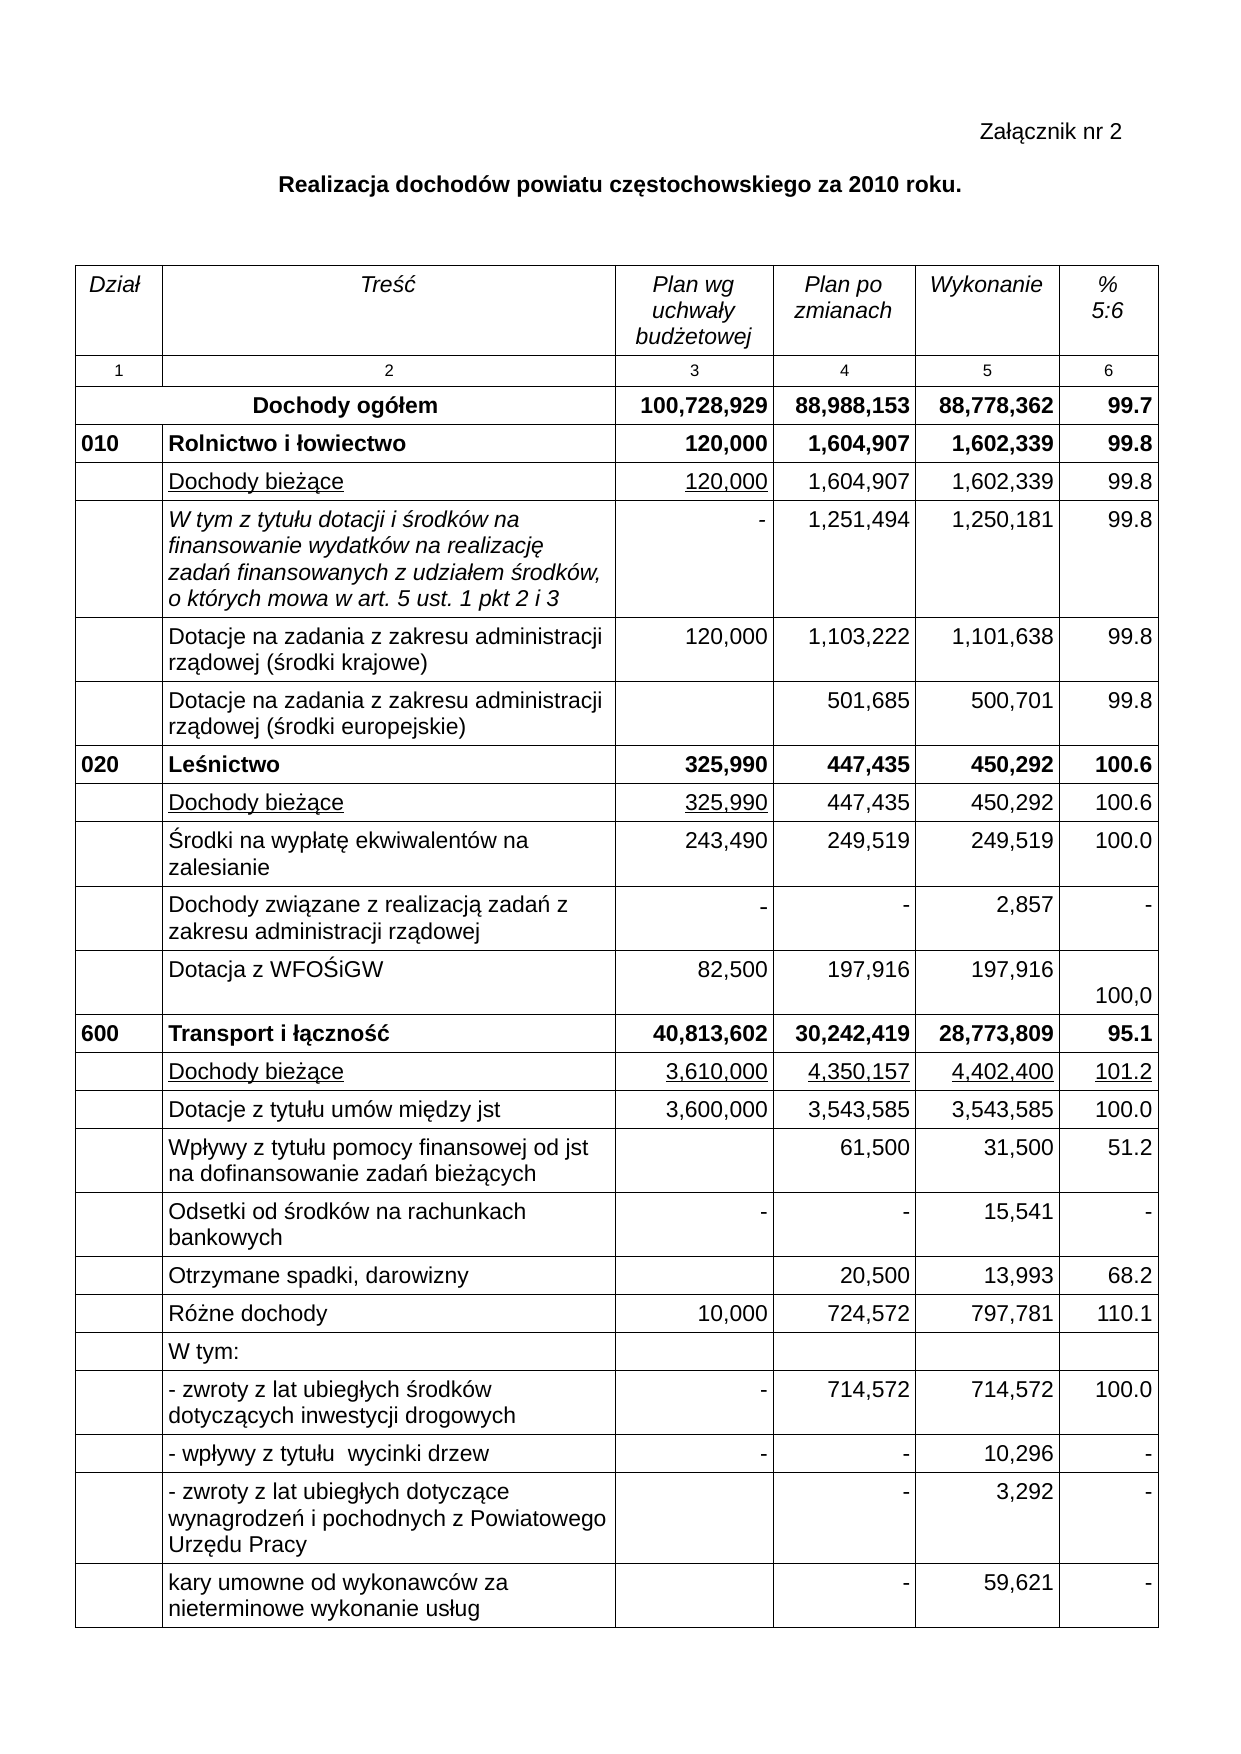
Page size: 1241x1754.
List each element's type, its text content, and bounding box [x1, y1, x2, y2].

table_cell W tym z tytułu dotacji i środków na finansowanie wydatków na realizację zadań finansowanych z udziałem środków, o których mowa w art. 5 ust. 1 pkt 2 i 3 [163, 501, 615, 617]
table_cell 501 685 [774, 682, 915, 745]
table_cell 20 500 [774, 1257, 915, 1294]
table_cell 99,7 [1060, 387, 1158, 424]
table_cell - [1060, 1473, 1158, 1563]
table_cell Transport i łączność [163, 1015, 615, 1052]
table_cell - zwroty z lat ubiegłych dotyczące wynagrodzeń i pochodnych z Powiatowego Urzędu Pracy [163, 1473, 615, 1563]
table_cell [616, 1564, 773, 1627]
table_cell 010 [76, 425, 162, 462]
table_cell 30 242 419 [774, 1015, 915, 1052]
table_cell 1 604 907 [774, 463, 915, 500]
table_cell 82 500 [616, 951, 773, 1014]
table_cell 797 781 [916, 1295, 1059, 1332]
table_cell [76, 1435, 162, 1472]
table_cell 325 990 [616, 746, 773, 783]
table_cell 714 572 [916, 1371, 1059, 1434]
table_cell 4 350 157 [774, 1053, 915, 1090]
table_cell 61 500 [774, 1129, 915, 1192]
table_cell Leśnictwo [163, 746, 615, 783]
table_cell 100,6 [1060, 746, 1158, 783]
table_cell 95,1 [1060, 1015, 1158, 1052]
table_cell 100 728 929 [616, 387, 773, 424]
table_cell 1 103 222 [774, 618, 915, 681]
table_cell [76, 1257, 162, 1294]
table_cell Różne dochody [163, 1295, 615, 1332]
table_cell Odsetki od środków na rachunkach bankowych [163, 1193, 615, 1256]
table_cell 249 519 [774, 822, 915, 886]
table_cell - [1060, 1193, 1158, 1256]
table_cell 88 778 362 [916, 387, 1059, 424]
table_cell [76, 1371, 162, 1434]
table_cell 100,6 [1060, 784, 1158, 821]
table_cell 4 402 400 [916, 1053, 1059, 1090]
table_header % 5:6 [1060, 266, 1158, 355]
table_cell [616, 1473, 773, 1563]
table_cell 3 543 585 [774, 1091, 915, 1128]
table_cell [76, 618, 162, 681]
table_cell Rolnictwo i łowiectwo [163, 425, 615, 462]
table_cell 6 [1060, 356, 1158, 386]
table_cell 99,8 [1060, 501, 1158, 617]
table_cell 10 000 [616, 1295, 773, 1332]
table_cell [76, 822, 162, 886]
table_cell 120 000 [616, 425, 773, 462]
table_cell Dochody ogółem [76, 387, 615, 424]
table_cell 99,8 [1060, 463, 1158, 500]
table_cell 99,8 [1060, 425, 1158, 462]
table_cell W tym: [163, 1333, 615, 1370]
table_cell Dotacje z tytułu umów między jst [163, 1091, 615, 1128]
table_cell Środki na wypłatę ekwiwalentów na zalesianie [163, 822, 615, 886]
table_cell 249 519 [916, 822, 1059, 886]
table_cell [76, 682, 162, 745]
table_cell [616, 1129, 773, 1192]
table_cell kary umowne od wykonawców za nieterminowe wykonanie usług [163, 1564, 615, 1627]
table_cell - wpływy z tytułu wycinki drzew [163, 1435, 615, 1472]
table_cell 88 988 153 [774, 387, 915, 424]
table_cell 40 813 602 [616, 1015, 773, 1052]
table_cell 100,0 [1060, 1371, 1158, 1434]
table_cell 243 490 [616, 822, 773, 886]
table_cell [76, 1193, 162, 1256]
table_cell - [616, 1371, 773, 1434]
table_cell 120 000 [616, 463, 773, 500]
table_cell Dotacje na zadania z zakresu administracji rządowej (środki krajowe) [163, 618, 615, 681]
text Załącznik nr 2 [118, 118, 1122, 144]
table_cell 100,0 [1060, 1091, 1158, 1128]
table_cell Dotacja z WFOŚiGW [163, 951, 615, 1014]
table_cell 1 250 181 [916, 501, 1059, 617]
table_cell 3 600 000 [616, 1091, 773, 1128]
table_cell 600 [76, 1015, 162, 1052]
table_cell 100,0 [1060, 822, 1158, 886]
table_cell 447 435 [774, 746, 915, 783]
table_cell 101,2 [1060, 1053, 1158, 1090]
table_cell 13 993 [916, 1257, 1059, 1294]
table_cell [76, 951, 162, 1014]
table_cell - [774, 1564, 915, 1627]
table_cell - [1060, 1435, 1158, 1472]
table_cell - [616, 501, 773, 617]
table_cell [76, 1564, 162, 1627]
table_cell Dochody bieżące [163, 1053, 615, 1090]
table_header Dział [76, 266, 162, 355]
table_cell - [774, 1193, 915, 1256]
table_cell 447 435 [774, 784, 915, 821]
table_cell Dotacje na zadania z zakresu administracji rządowej (środki europejskie) [163, 682, 615, 745]
table_cell 500 701 [916, 682, 1059, 745]
table_cell 2 857 [916, 887, 1059, 950]
table_cell - [774, 887, 915, 950]
table_cell 197 916 [774, 951, 915, 1014]
table_cell 110,1 [1060, 1295, 1158, 1332]
table_cell 51,2 [1060, 1129, 1158, 1192]
table_cell 10 296 [916, 1435, 1059, 1472]
table_cell Dochody bieżące [163, 463, 615, 500]
table_cell - zwroty z lat ubiegłych środków dotyczących inwestycji drogowych [163, 1371, 615, 1434]
table_cell - [616, 1193, 773, 1256]
text Realizacja dochodów powiatu częstochowskiego za 2010 roku. [118, 171, 1122, 197]
table_cell 020 [76, 746, 162, 783]
table_cell 714 572 [774, 1371, 915, 1434]
table_cell 3 [616, 356, 773, 386]
table_cell 120 000 [616, 618, 773, 681]
table_cell - [1060, 1564, 1158, 1627]
table_header Plan po zmianach [774, 266, 915, 355]
table_cell [916, 1333, 1059, 1370]
table_cell [76, 1295, 162, 1332]
table_header Wykonanie [916, 266, 1059, 355]
table_cell 100,0 [1060, 951, 1158, 1014]
table_cell 3 292 [916, 1473, 1059, 1563]
table_cell [76, 1053, 162, 1090]
table_header Plan wg uchwały budżetowej [616, 266, 773, 355]
table_cell [1060, 1333, 1158, 1370]
table_cell [76, 501, 162, 617]
table_cell [616, 682, 773, 745]
table_cell 2 [163, 356, 615, 386]
table_cell 1 602 339 [916, 425, 1059, 462]
table_cell 5 [916, 356, 1059, 386]
table_cell 724 572 [774, 1295, 915, 1332]
table_cell [76, 1091, 162, 1128]
table_cell [774, 1333, 915, 1370]
table_cell - [774, 1473, 915, 1563]
table_cell 31 500 [916, 1129, 1059, 1192]
table_cell [76, 1129, 162, 1192]
table_cell Wpływy z tytułu pomocy finansowej od jst na dofinansowanie zadań bieżących [163, 1129, 615, 1192]
table_cell 59 621 [916, 1564, 1059, 1627]
table_cell - [774, 1435, 915, 1472]
table_cell 3 543 585 [916, 1091, 1059, 1128]
table_cell 450 292 [916, 746, 1059, 783]
table_cell [76, 1333, 162, 1370]
table_cell 99,8 [1060, 618, 1158, 681]
table_cell - [1060, 887, 1158, 950]
table_cell 4 [774, 356, 915, 386]
table_cell 197 916 [916, 951, 1059, 1014]
table_cell [616, 1257, 773, 1294]
table_cell Dochody bieżące [163, 784, 615, 821]
table_cell Otrzymane spadki, darowizny [163, 1257, 615, 1294]
table_cell [76, 463, 162, 500]
table_cell - [616, 1435, 773, 1472]
table_cell 1 [76, 356, 162, 386]
table_cell 450 292 [916, 784, 1059, 821]
table_cell - [616, 887, 773, 950]
table_cell [76, 784, 162, 821]
table_cell 325 990 [616, 784, 773, 821]
table_cell 1 101 638 [916, 618, 1059, 681]
table_cell [76, 887, 162, 950]
table_cell 68,2 [1060, 1257, 1158, 1294]
table_header Treść [163, 266, 615, 355]
table_cell [76, 1473, 162, 1563]
table_cell [616, 1333, 773, 1370]
table_cell Dochody związane z realizacją zadań z zakresu administracji rządowej [163, 887, 615, 950]
table_cell 15 541 [916, 1193, 1059, 1256]
table_cell 1 602 339 [916, 463, 1059, 500]
table_cell 1 604 907 [774, 425, 915, 462]
table_cell 1 251 494 [774, 501, 915, 617]
table_cell 28 773 809 [916, 1015, 1059, 1052]
table_cell 3 610 000 [616, 1053, 773, 1090]
table_cell 99,8 [1060, 682, 1158, 745]
